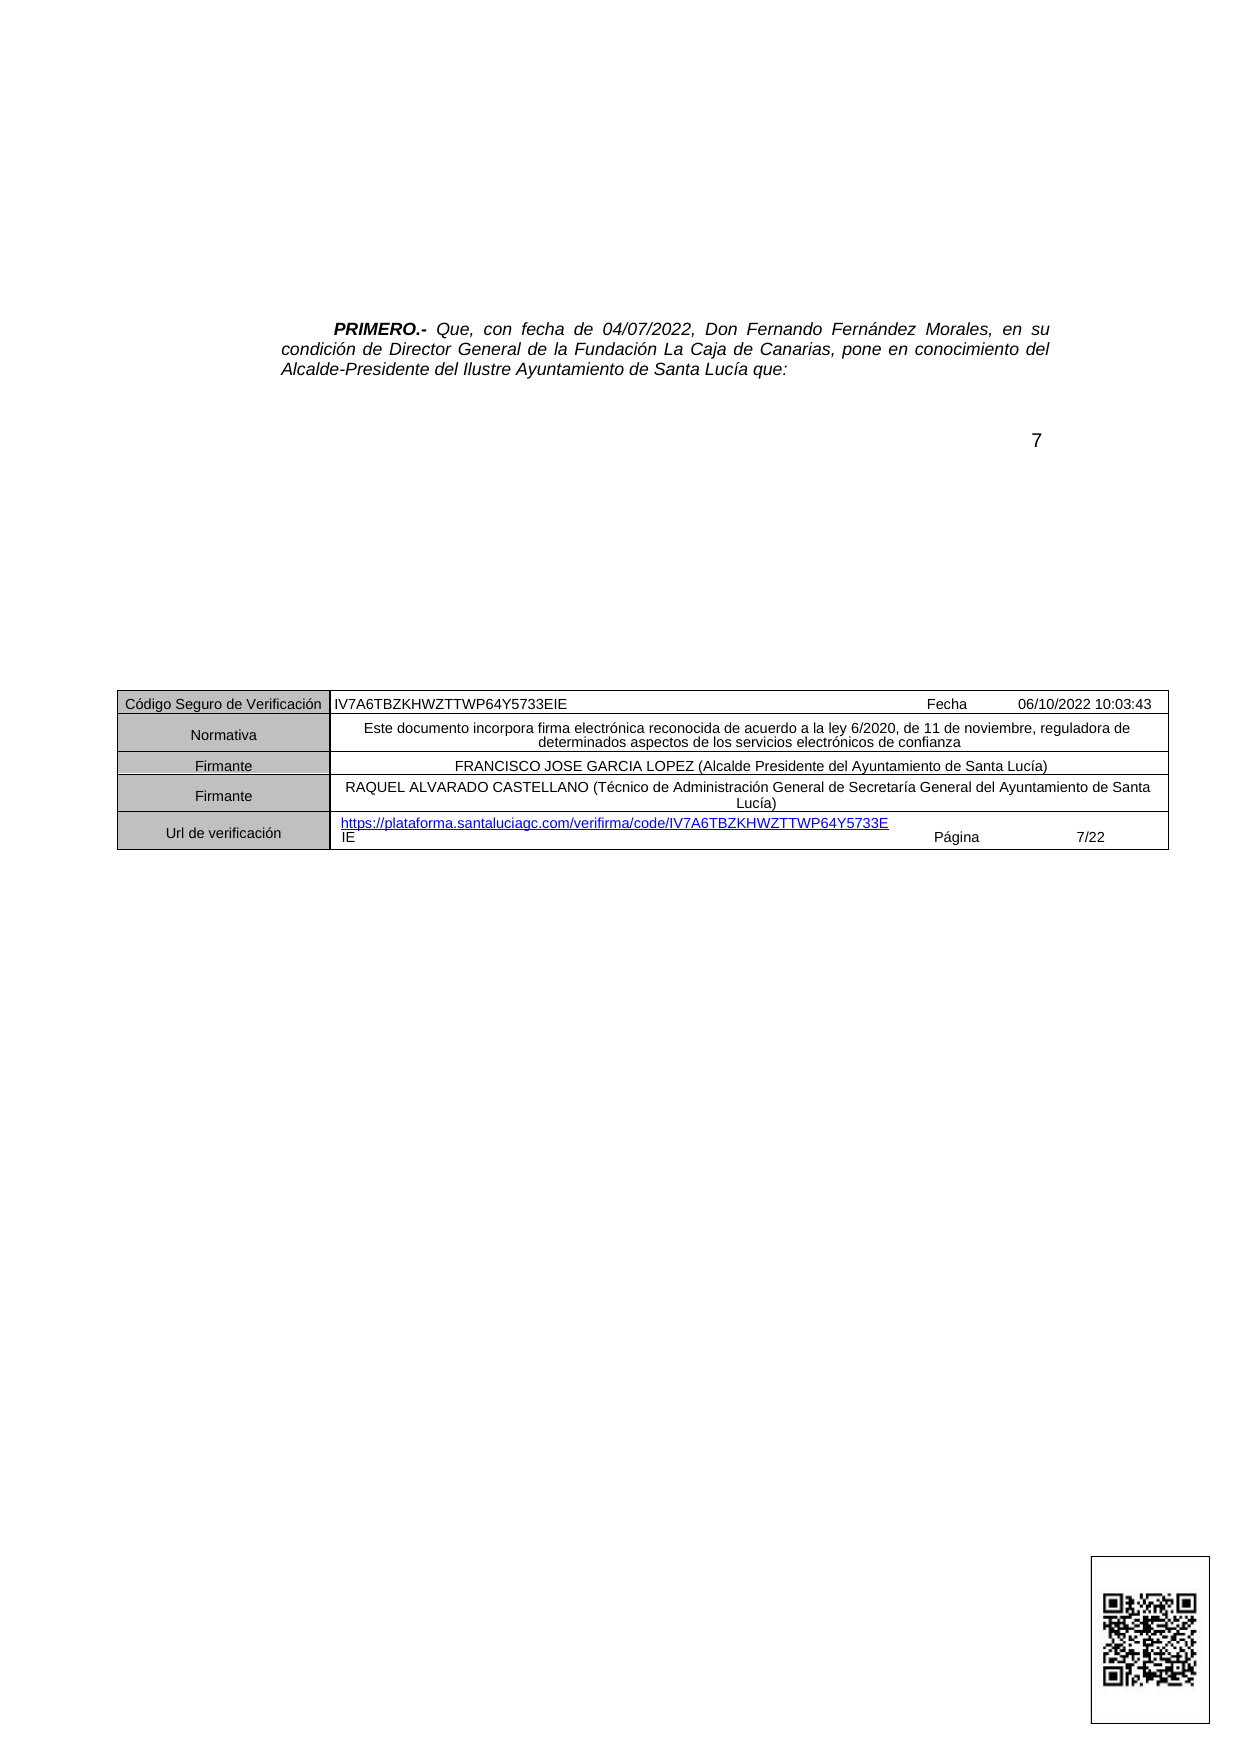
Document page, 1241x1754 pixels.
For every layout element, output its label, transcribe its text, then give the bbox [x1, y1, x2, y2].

table_cell FRANCISCO JOSE GARCIA LOPEZ (Alcalde Presidente del Ayuntamiento de Santa Lucía) [331, 752, 1168, 773]
text PRIMERO.- Que, con fecha de 04/07/2022, Don Fernando Fernández Morales, en su condición de Director General de la Fundación La Caja de Canarias, pone en conocimiento del Alcalde-Presidente del Ilustre Ayuntamiento de Santa Lucía que: [281, 319, 1050, 380]
table_header Código Seguro de Verificación [118, 691, 329, 713]
table_cell RAQUEL ALVARADO CASTELLANO (Técnico de Administración General de Secretaría General del Ayuntamiento de Santa Lucía) [331, 775, 1168, 811]
table_cell Normativa [118, 714, 329, 751]
picture [1092, 1557, 1209, 1723]
table_cell Firmante [118, 752, 329, 773]
table_header IV7A6TBZKHWZTTWP64Y5733EIE Fecha 06/10/2022 10:03:43 [331, 691, 1168, 713]
text 7 [1031, 430, 1170, 452]
table_cell Url de verificación [118, 812, 329, 849]
table_cell Este documento incorpora firma electrónica reconocida de acuerdo a la ley 6/2020, de 11 de noviembre, reguladora de determinados aspectos de los servicios electrónicos de confianza [331, 714, 1168, 751]
table_cell https://plataforma.santaluciagc.com/verifirma/code/IV7A6TBZKHWZTTWP64Y5733E IE Página 7/22 [331, 812, 1168, 849]
table_cell Firmante [118, 775, 329, 811]
